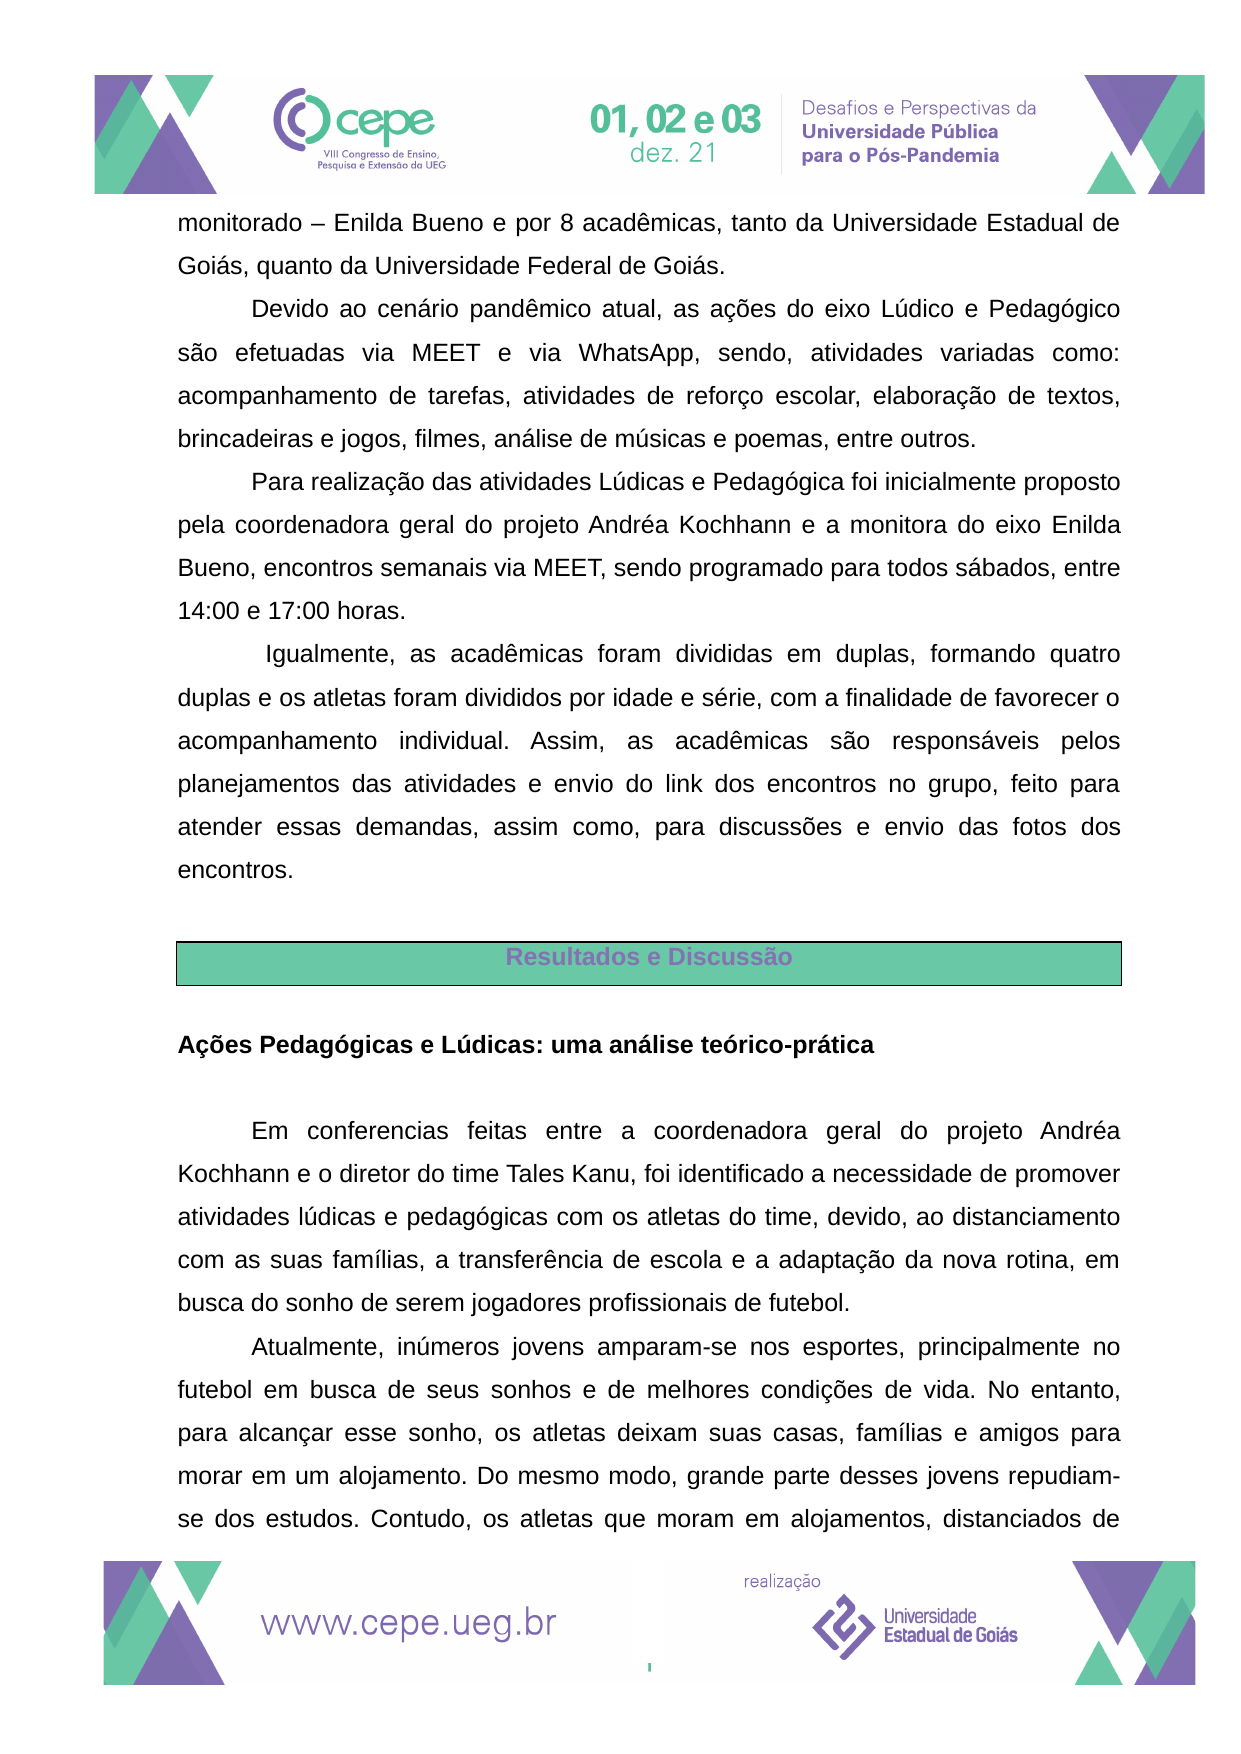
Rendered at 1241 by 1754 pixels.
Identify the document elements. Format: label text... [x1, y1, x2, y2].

text Ações Pedagógicas e Lúdicas: uma análise teórico-prática [177, 1029, 1122, 1058]
text Em conferencias feitas entre a coordenadora geral do projeto Andréa Kochhann e o diretor do time Tales Kanu, foi identificado a necessidade de promover atividades lúdicas e pedagógicas com os atletas do time, devido, ao distanciamento com as suas famílias, a transferência de escola e a adaptação da nova rotina, em busca do sonho de serem jogadores profissionais de futebol. [177, 1116, 1122, 1317]
table_header Resultados e Discussão [177, 943, 1121, 985]
text Para realização das atividades Lúdicas e Pedagógica foi inicialmente proposto pela coordenadora geral do projeto Andréa Kochhann e a monitora do eixo Enilda Bueno, encontros semanais via MEET, sendo programado para todos sábados, entre 14:00 e 17:00 horas. [177, 467, 1122, 625]
text Devido ao cenário pandêmico atual, as ações do eixo Lúdico e Pedagógico são efetuadas via MEET e via WhatsApp, sendo, atividades variadas como: acompanhamento de tarefas, atividades de reforço escolar, elaboração de textos, brincadeiras e jogos, filmes, análise de músicas e poemas, entre outros. [177, 294, 1122, 453]
text monitorado – Enilda Bueno e por 8 acadêmicas, tanto da Universidade Estadual de Goiás, quanto da Universidade Federal de Goiás. [177, 194, 1122, 280]
text Atualmente, inúmeros jovens amparam-se nos esportes, principalmente no futebol em busca de seus sonhos e de melhores condições de vida. No entanto, para alcançar esse sonho, os atletas deixam suas casas, famílias e amigos para morar em um alojamento. Do mesmo modo, grande parte desses jovens repudiam-se dos estudos. Contudo, os atletas que moram em alojamentos, distanciados de [177, 1331, 1122, 1533]
text Igualmente, as acadêmicas foram divididas em duplas, formando quatro duplas e os atletas foram divididos por idade e série, com a finalidade de favorecer o acompanhamento individual. Assim, as acadêmicas são responsáveis pelos planejamentos das atividades e envio do link dos encontros no grupo, feito para atender essas demandas, assim como, para discussões e envio das fotos dos encontros. [177, 639, 1122, 884]
